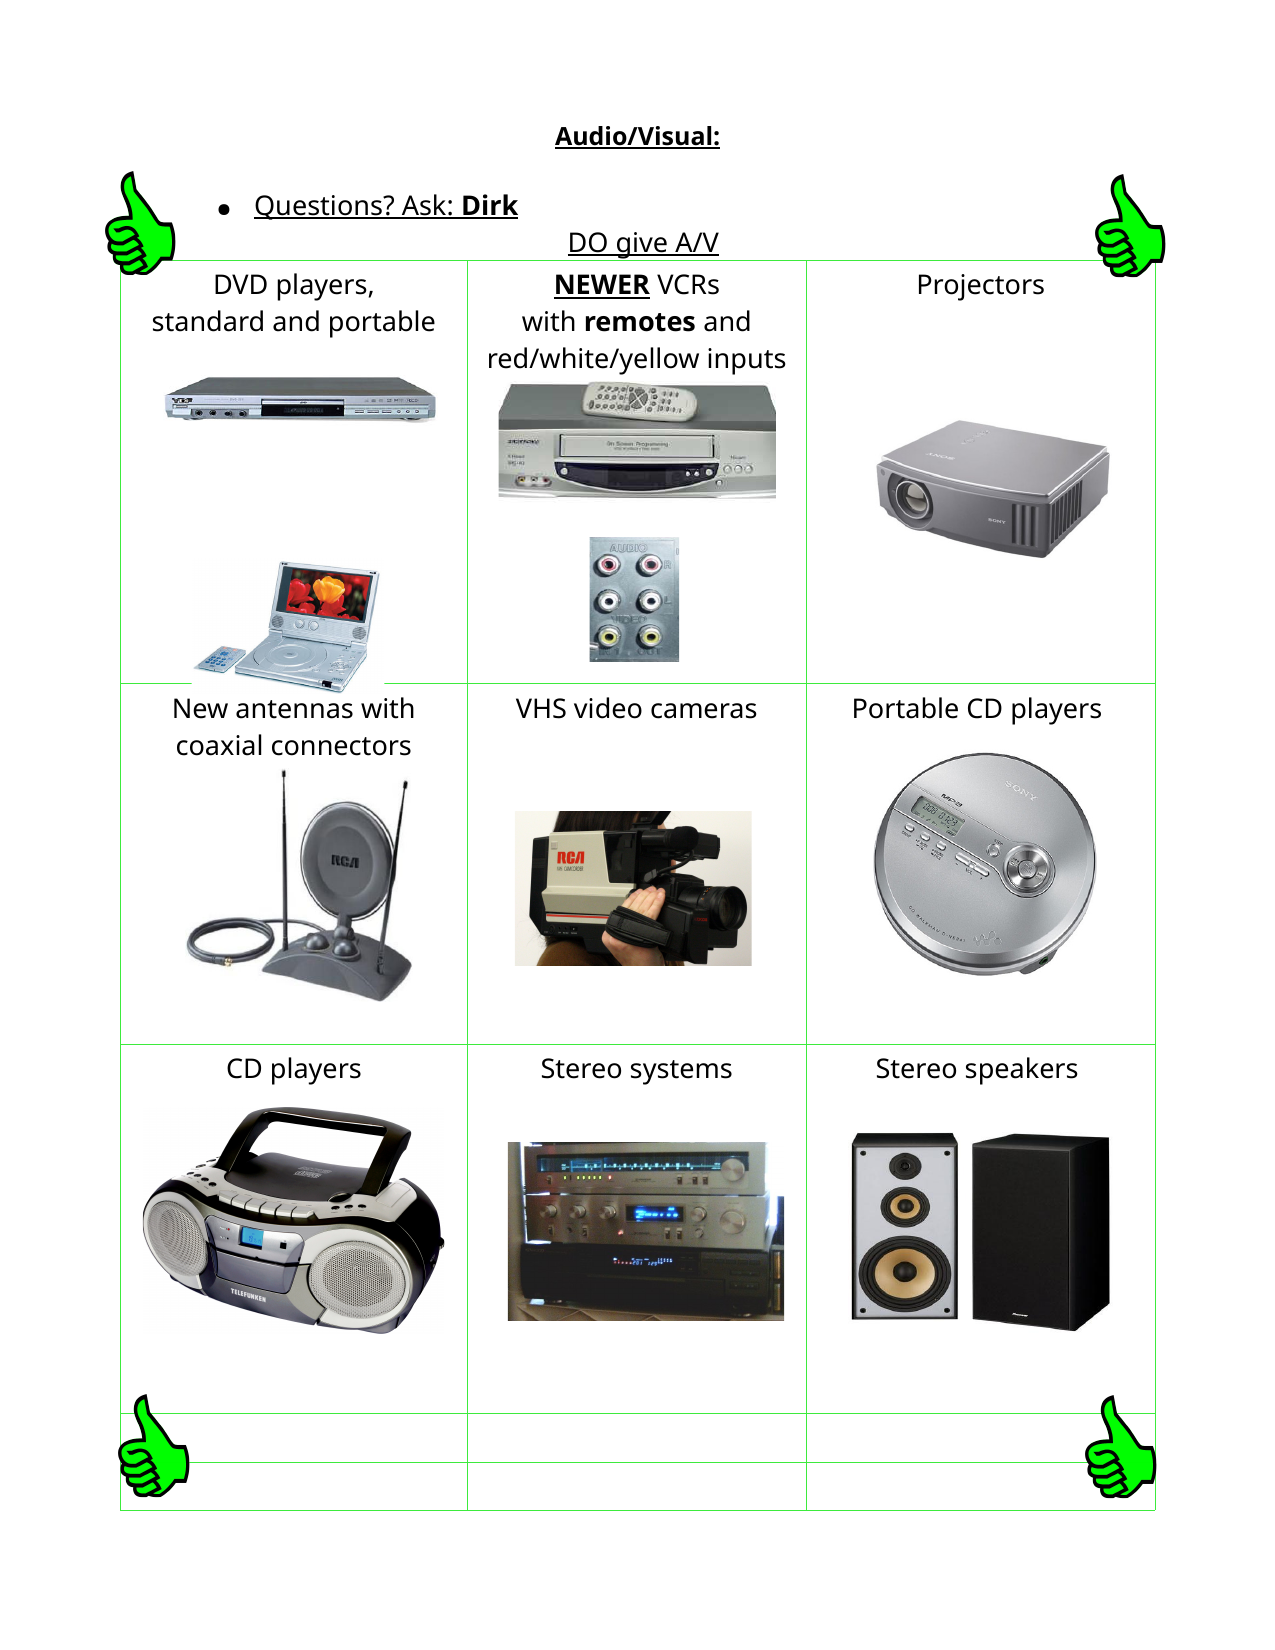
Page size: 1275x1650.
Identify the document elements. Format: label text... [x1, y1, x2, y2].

picture [873, 737, 1097, 986]
table_cell [807, 1393, 1083, 1413]
picture [185, 768, 413, 1002]
table_cell New antennas with coaxial connectors [121, 684, 467, 1044]
table_cell Stereo speakers [807, 1045, 1155, 1392]
text Audio/Visual: [118, 118, 1157, 152]
table_cell Stereo systems [468, 1045, 806, 1413]
picture [498, 381, 776, 515]
picture [156, 375, 444, 438]
picture [142, 1107, 445, 1334]
table_header Projectors [807, 261, 1155, 683]
table_cell CD players [121, 1045, 467, 1413]
picture [1083, 1392, 1160, 1509]
table_cell [807, 1463, 1155, 1510]
table_cell Portable CD players [807, 684, 1155, 1044]
table_cell [121, 1463, 467, 1510]
picture [848, 1123, 1113, 1341]
picture [116, 1391, 193, 1508]
picture [191, 558, 385, 694]
list DO give A/V [179, 223, 1093, 260]
picture [103, 169, 179, 286]
table_cell VHS video cameras [468, 684, 806, 1044]
table_cell [807, 1414, 1083, 1462]
picture [589, 537, 680, 662]
picture [514, 835, 616, 916]
list Questions? Ask: Dirk [179, 186, 1093, 223]
picture [507, 1142, 785, 1321]
table_header NEWER VCRs with remotes and red/white/yellow inputs [468, 261, 806, 683]
table_header DVD players, standard and portable [121, 261, 467, 437]
table_cell [468, 1463, 806, 1510]
picture [871, 414, 1113, 562]
table_header [121, 438, 467, 683]
picture [1093, 171, 1169, 288]
table_cell [193, 1414, 467, 1462]
table_cell [468, 1414, 806, 1462]
